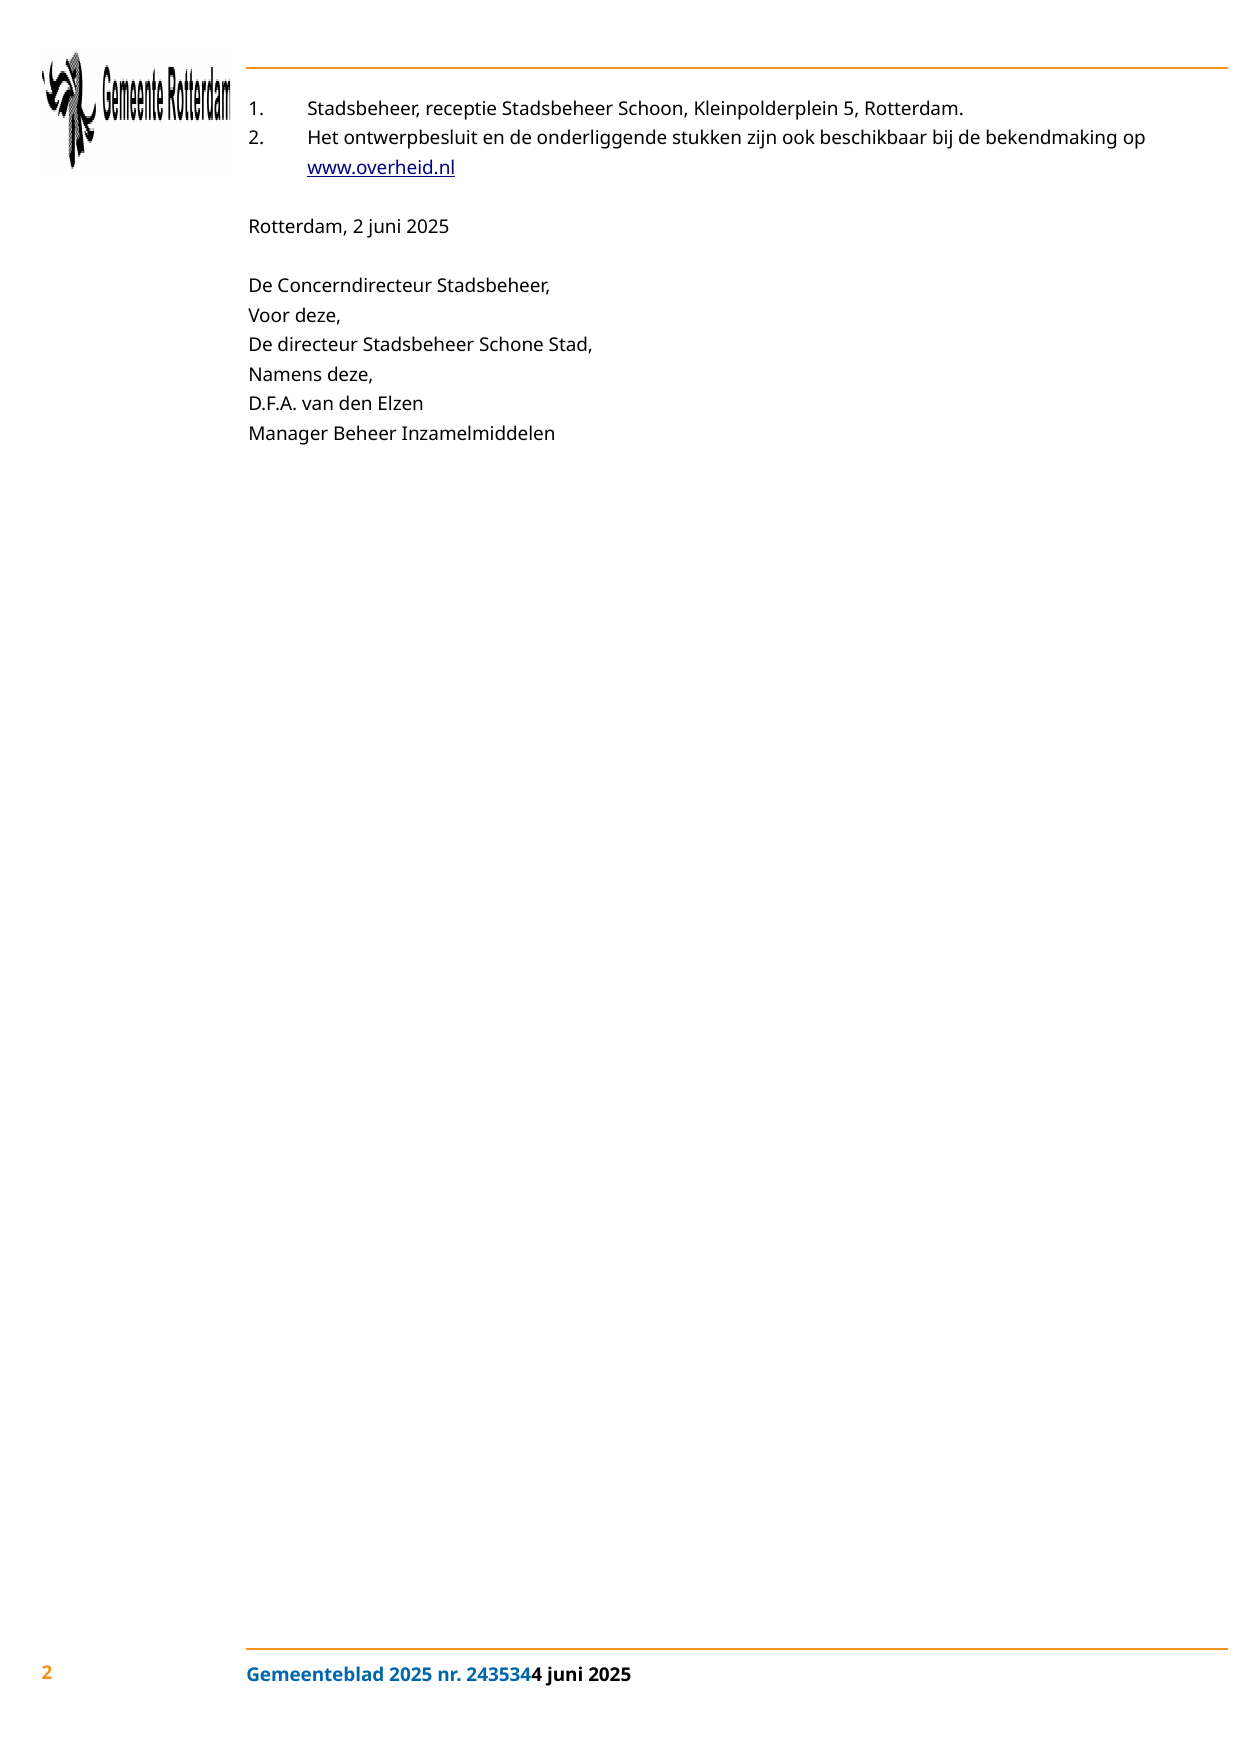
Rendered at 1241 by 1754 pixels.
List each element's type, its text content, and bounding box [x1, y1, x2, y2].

picture [41, 47, 231, 172]
text De Concerndirecteur Stadsbeheer, [248, 272, 1152, 298]
text Manager Beheer Inzamelmiddelen [248, 420, 1152, 446]
text Namens deze, [248, 361, 1152, 387]
text Voor deze, [248, 302, 1152, 328]
list Het ontwerpbesluit en de onderliggende stukken zijn ook beschikbaar bij de bekendmaking op www.overheid.nl [248, 124, 1152, 180]
text De directeur Stadsbeheer Schone Stad, [248, 331, 1152, 357]
text Rotterdam, 2 juni 2025 [248, 213, 1152, 239]
list Stadsbeheer, receptie Stadsbeheer Schoon, Kleinpolderplein 5, Rotterdam. [248, 95, 1152, 121]
text D.F.A. van den Elzen [248, 391, 1152, 416]
